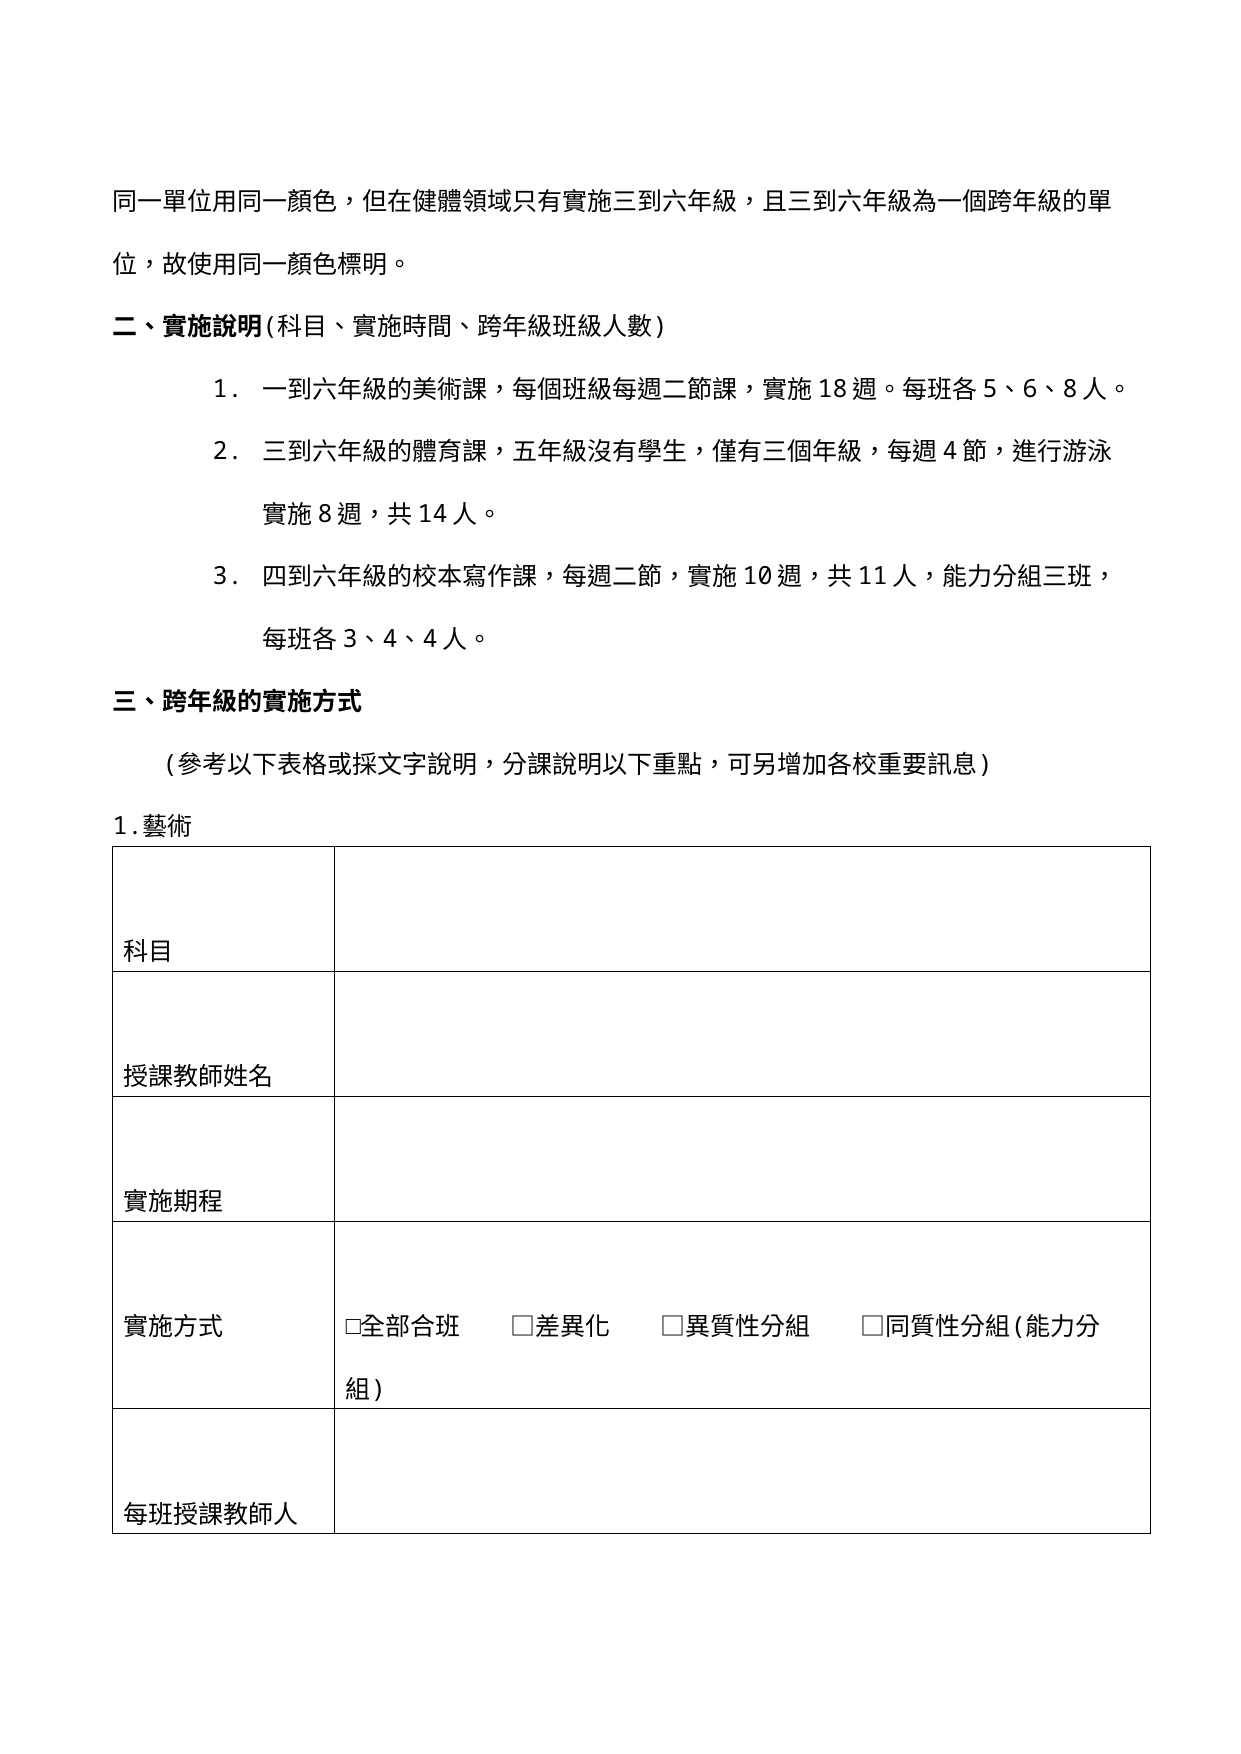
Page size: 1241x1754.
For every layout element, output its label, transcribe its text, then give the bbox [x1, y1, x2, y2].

list 三到六年級的體育課，五年級沒有學生，僅有三個年級，每週4節，進行游泳實施8週，共14人。 [212, 408, 1128, 533]
table_cell [335, 972, 1150, 1096]
list 一到六年級的美術課，每個班級每週二節課，實施18週。每班各5、6、8人。 [212, 346, 1128, 408]
text 三、跨年級的實施方式 [112, 658, 1128, 721]
table_cell [335, 1097, 1150, 1221]
table_header 科目 [113, 847, 334, 971]
table_cell 實施方式 [113, 1222, 334, 1408]
table_cell [335, 1409, 1150, 1533]
table_cell □全部合班 □差異化 □異質性分組 □同質性分組(能力分組) [335, 1222, 1150, 1408]
table_cell 每班授課教師人 [113, 1409, 334, 1533]
list 四到六年級的校本寫作課，每週二節，實施10週，共11人，能力分組三班，每班各3、4、4人。 [212, 533, 1128, 658]
text 本表格用顏色代表本校所實施跨年級教學的領域和年級，以及跨年級教學班級所含跨的年級。如表格所示範，藝文領域在一到六年級實施跨年級教學，每兩個年級做跨年級教學的單位，同一單位用同一顏色，但在健體領域只有實施三到六年級，且三到六年級為一個跨年級的單位，故使用同一顏色標明。 [112, 158, 1128, 283]
table_header [335, 847, 1150, 971]
table_cell 授課教師姓名 [113, 972, 334, 1096]
text 1.藝術 [112, 783, 1128, 846]
text 二、實施說明(科目、實施時間、跨年級班級人數) [112, 283, 1128, 346]
text (參考以下表格或採文字說明，分課說明以下重點，可另增加各校重要訊息) [162, 721, 1128, 783]
table_cell 實施期程 [113, 1097, 334, 1221]
